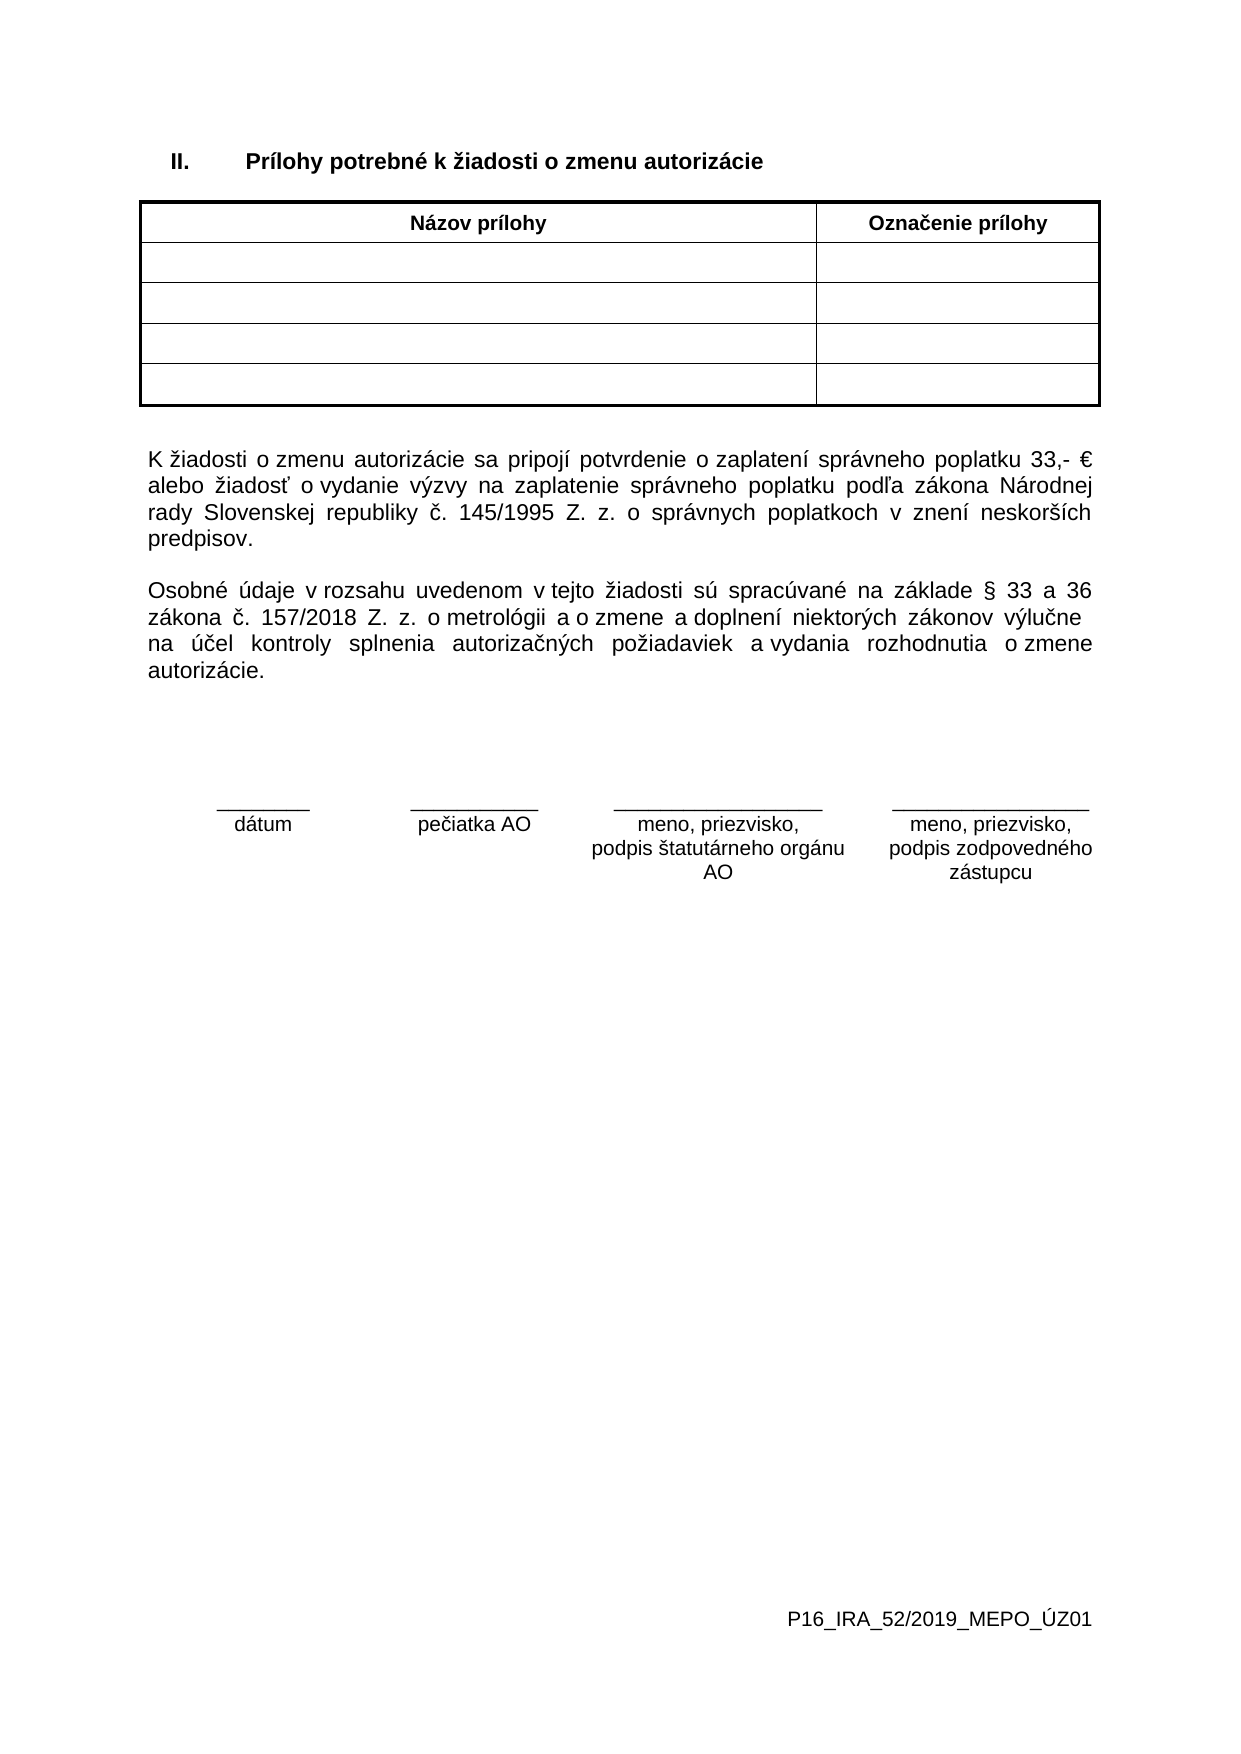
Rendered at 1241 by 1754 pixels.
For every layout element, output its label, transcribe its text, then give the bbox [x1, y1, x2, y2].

table_cell [142, 324, 816, 363]
table_header Názov prílohy [142, 204, 816, 242]
table_cell [817, 324, 1098, 363]
table_cell pečiatka AO [379, 812, 570, 884]
table_cell [817, 243, 1098, 282]
table_cell [817, 364, 1098, 404]
table_cell [142, 283, 816, 323]
table_cell meno, priezvisko, podpis štatutárneho orgánu AO [570, 812, 866, 884]
list Prílohy potrebné k žiadosti o zmenu autorizácie [170, 148, 1093, 174]
text Osobné údaje v rozsahu uvedenom v tejto žiadosti sú spracúvané na základe § 33 a 36 zákona č. 157/2018 Z. z. o metrológii a o zmene a doplnení niektorých zákonov výlučne na účel kontroly splnenia autorizačných požiadaviek a vydania rozhodnutia o zmene autorizácie. [148, 577, 1093, 683]
table_cell dátum [148, 812, 379, 884]
table_header ________ [148, 788, 379, 812]
table_header __________________ [570, 788, 866, 812]
table_cell meno, priezvisko, podpis zodpovedného zástupcu [866, 812, 1115, 884]
table_header ___________ [379, 788, 570, 812]
table_cell [142, 243, 816, 282]
table_cell [817, 283, 1098, 323]
table_header Označenie prílohy [817, 204, 1098, 242]
text K žiadosti o zmenu autorizácie sa pripojí potvrdenie o zaplatení správneho poplatku 33,- € alebo žiadosť o vydanie výzvy na zaplatenie správneho poplatku podľa zákona Národnej rady Slovenskej republiky č. 145/1995 Z. z. o správnych poplatkoch v znení neskorších predpisov. [148, 446, 1093, 551]
table_header _________________ [866, 788, 1115, 812]
table_cell [142, 364, 816, 404]
